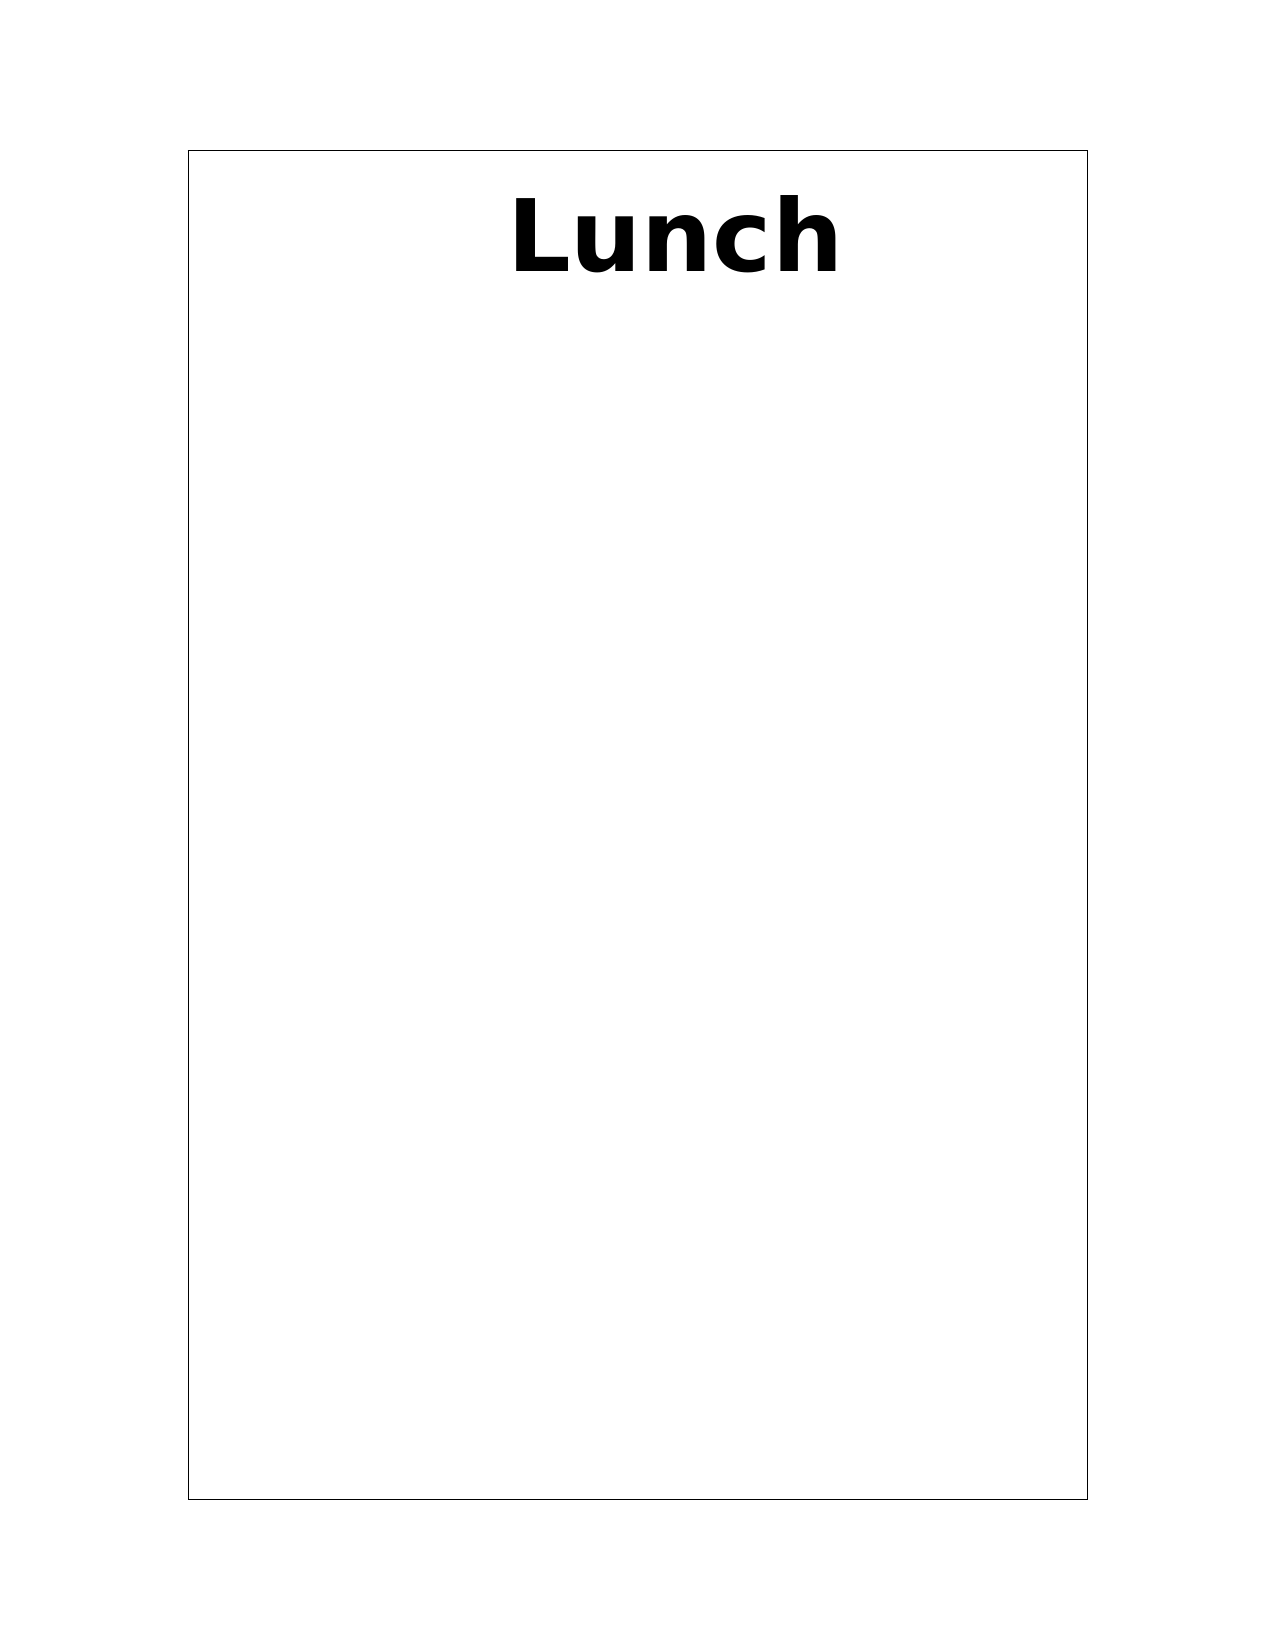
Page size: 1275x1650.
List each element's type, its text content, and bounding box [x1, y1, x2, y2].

subtitle Lunch [266, 178, 1084, 295]
